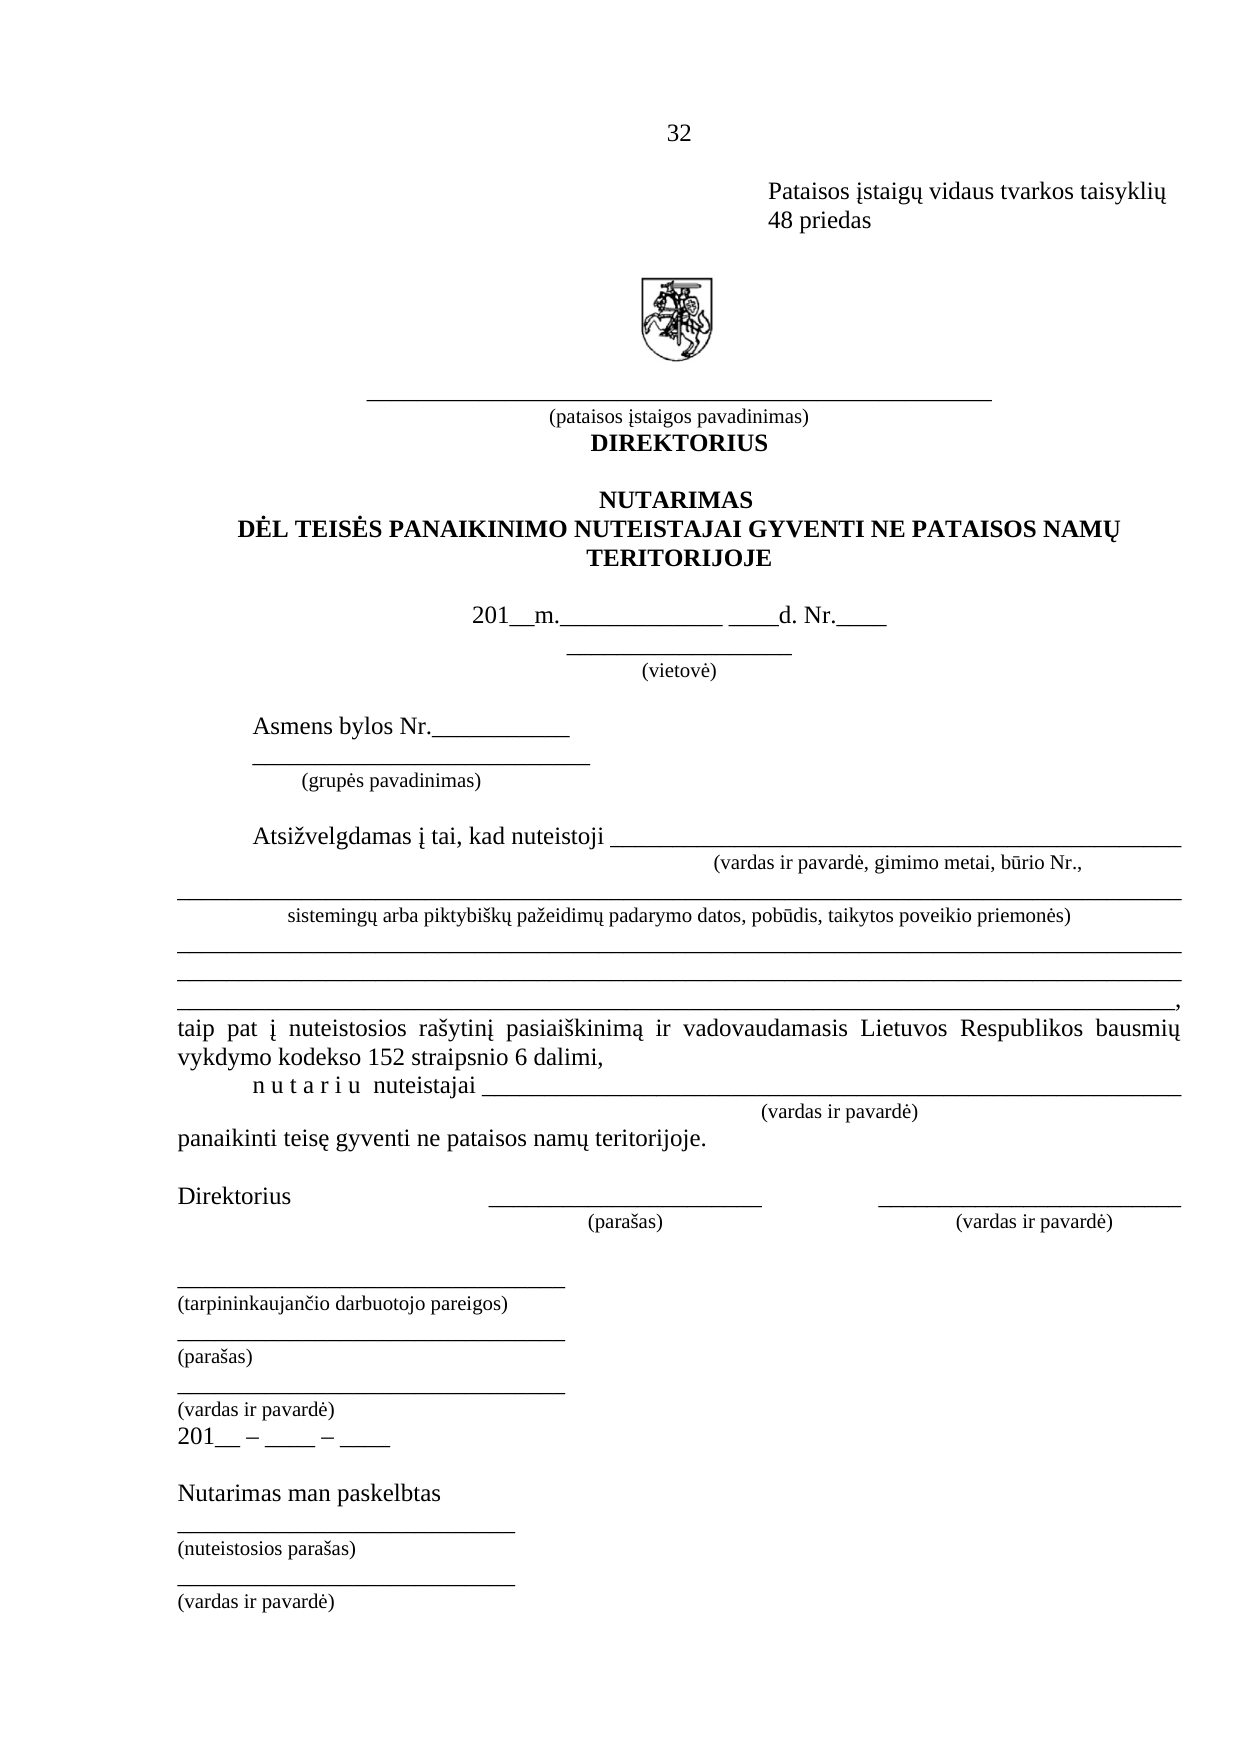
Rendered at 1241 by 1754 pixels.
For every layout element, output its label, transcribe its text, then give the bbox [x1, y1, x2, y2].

text _______________________________ [177, 1368, 1181, 1397]
text (nuteistosios parašas) [177, 1536, 1181, 1560]
text 201__ – ____ – ____ [177, 1421, 1181, 1449]
text Asmens bylos Nr.___________ [177, 711, 1181, 739]
text 48 priedas [768, 205, 1181, 234]
text (vardas ir pavardė) [177, 1099, 1181, 1123]
text , [177, 984, 1181, 1013]
text ___________________________ [177, 1507, 1181, 1536]
text Pataisos įstaigų vidaus tvarkos taisyklių [768, 176, 1181, 205]
text DĖL TEISĖS PANAIKINIMO NUTEISTAJAI GYVENTI NE PATAISOS NAMŲ TERITORIJOJE [177, 514, 1181, 572]
text sistemingų arba piktybiškų pažeidimų padarymo datos, pobūdis, taikytos poveikio priemonės) [177, 903, 1181, 927]
text ___________________________ [177, 1560, 1181, 1588]
text (parašas) [177, 1344, 1181, 1368]
text (parašas) (vardas ir pavardė) [177, 1209, 1181, 1233]
text Nutarimas man paskelbtas [177, 1478, 1181, 1507]
text (tarpininkaujančio darbuotojo pareigos) [177, 1291, 1181, 1315]
text 201__m._____________ ____d. Nr.____ [177, 600, 1181, 629]
text (vardas ir pavardė, gimimo metai, būrio Nr., [177, 850, 1181, 874]
text __________________________________________________ [177, 375, 1181, 404]
text ___________________________ [177, 739, 1181, 768]
text (pataisos įstaigos pavadinimas) [177, 404, 1181, 428]
text _______________________________ [177, 1262, 1181, 1291]
text (grupės pavadinimas) [177, 768, 1181, 792]
text taip pat į nuteistosios rašytinį pasiaiškinimą ir vadovaudamasis Lietuvos Respublikos bausmių vykdymo kodekso 152 straipsnio 6 dalimi, [177, 1013, 1181, 1070]
text Direktorius [177, 1181, 1181, 1209]
text NUTARIMAS [177, 485, 1181, 514]
text DIREKTORIUS [177, 428, 1181, 457]
text (vietovė) [177, 658, 1181, 682]
text panaikinti teisę gyventi ne pataisos namų teritorijoje. [177, 1123, 1181, 1152]
text (vardas ir pavardė) [177, 1588, 1181, 1613]
text Atsižvelgdamas į tai, kad nuteistoji [177, 821, 1181, 850]
text nutariu nuteistajai [177, 1070, 1181, 1099]
text __________________ [177, 629, 1181, 658]
text _______________________________ [177, 1315, 1181, 1344]
text (vardas ir pavardė) [177, 1397, 1181, 1421]
